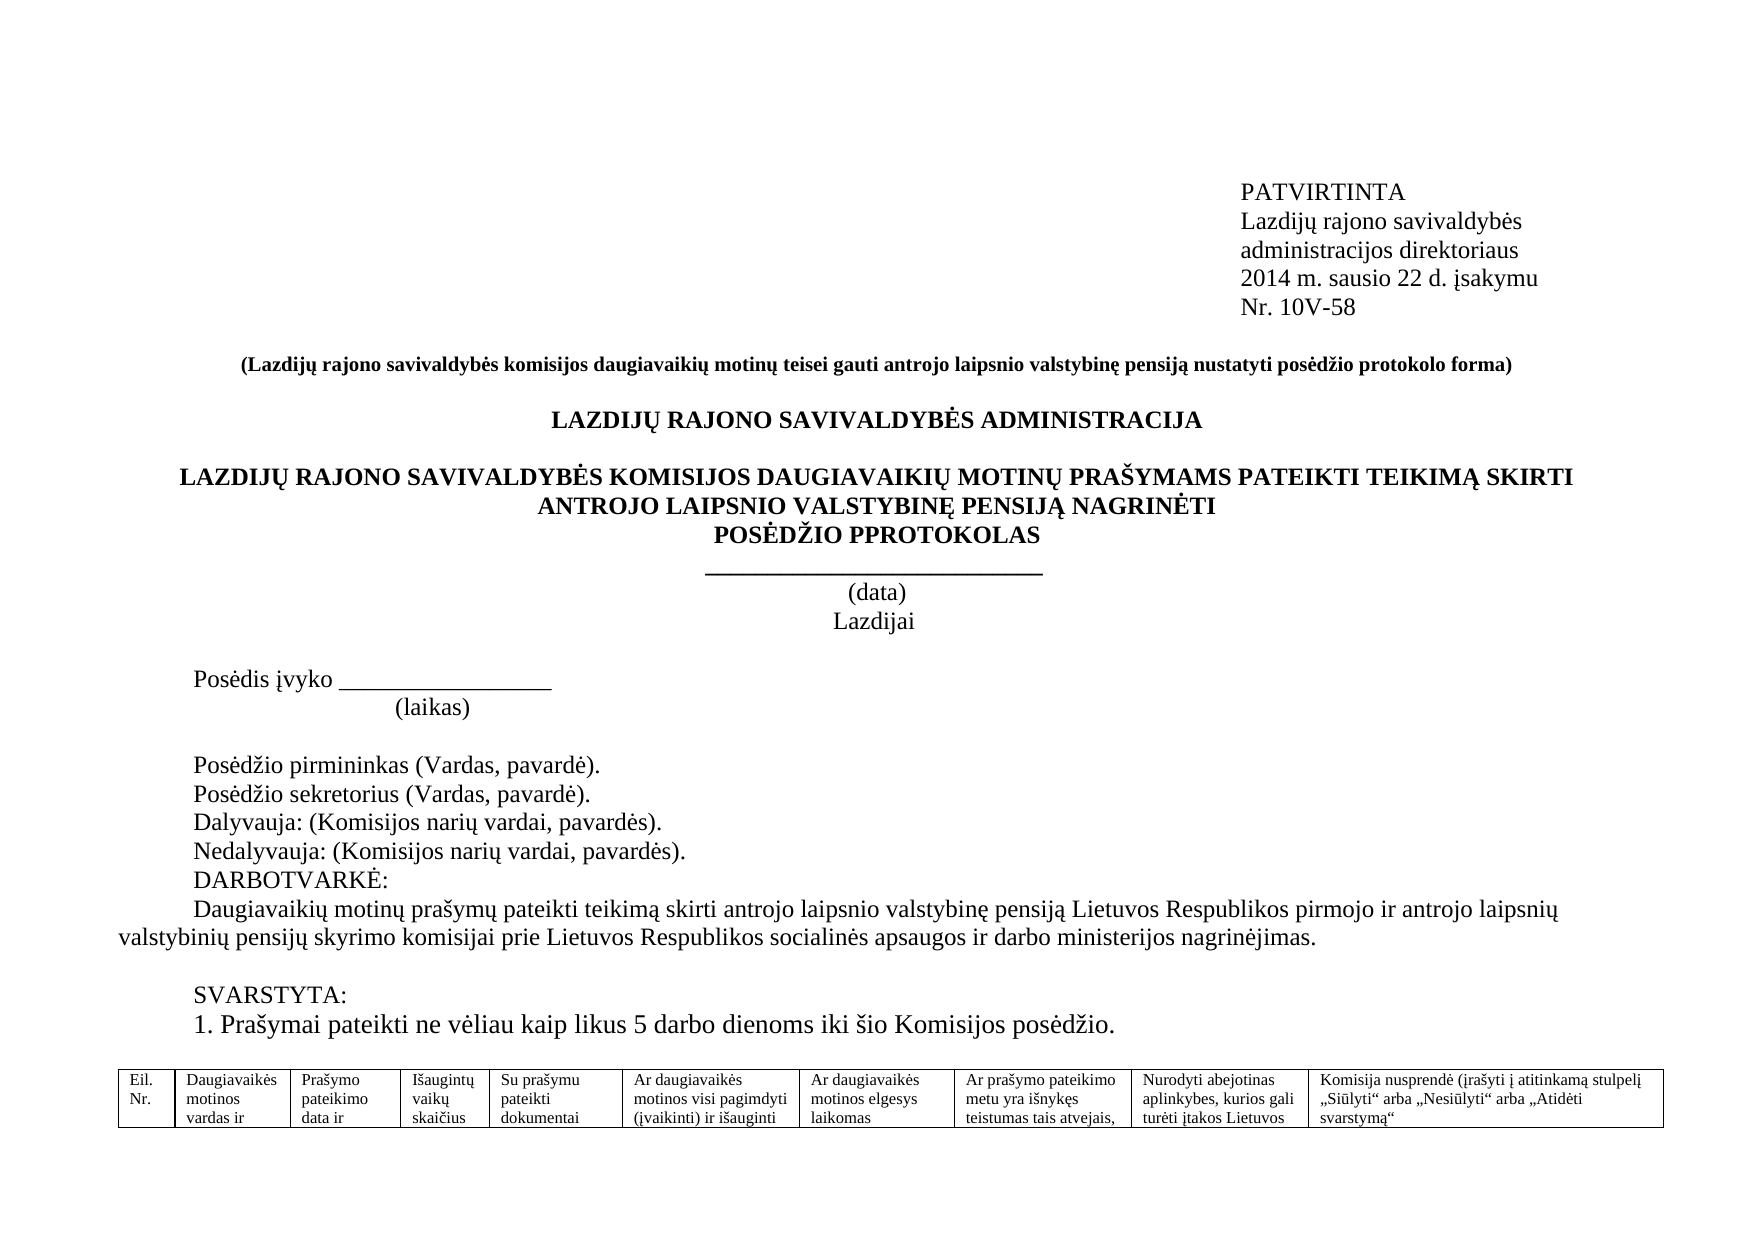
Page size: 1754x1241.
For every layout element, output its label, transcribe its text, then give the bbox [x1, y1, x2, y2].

text Posėdžio pirmininkas (Vardas, pavardė). [118, 750, 1636, 779]
table_header Ar daugiavaikės motinos visi pagimdyti (įvaikinti) ir išauginti [623, 1070, 799, 1127]
text Dalyvauja: (Komisijos narių vardai, pavardės). [118, 807, 1636, 836]
table_header Prašymo pateikimo data ir [291, 1070, 400, 1127]
text Posėdžio sekretorius (Vardas, pavardė). [118, 779, 1636, 807]
table_header Išaugintų vaikų skaičius [401, 1070, 489, 1127]
text SVARSTYTA: [118, 980, 1636, 1009]
table_header Ar prašymo pateikimo metu yra išnykęs teistumas tais atvejais, [955, 1070, 1131, 1127]
text DARBOTVARKĖ: [118, 865, 1636, 894]
text 2014 m. sausio 22 d. įsakymu [718, 263, 1636, 292]
table_header Nurodyti abejotinas aplinkybes, kurios gali turėti įtakos Lietuvos [1132, 1070, 1308, 1127]
text (Lazdijų rajono savivaldybės komisijos daugiavaikių motinų teisei gauti antrojo laipsnio valstybinę pensiją nustatyti posėdžio protokolo forma) [118, 352, 1636, 376]
text (data) [118, 577, 1636, 606]
text Daugiavaikių motinų prašymų pateikti teikimą skirti antrojo laipsnio valstybinę pensiją Lietuvos Respublikos pirmojo ir antrojo laipsnių valstybinių pensijų skyrimo komisijai prie Lietuvos Respublikos socialinės apsaugos ir darbo ministerijos nagrinėjimas. [118, 894, 1636, 951]
text Lazdijai [118, 606, 1636, 635]
text PATVIRTINTA [718, 177, 1636, 206]
text ___________________________ [118, 549, 1636, 577]
table_header Su prašymu pateikti dokumentai [490, 1070, 622, 1127]
text LAZDIJŲ RAJONO SAVIVALDYBĖS KOMISIJOS DAUGIAVAIKIŲ MOTINŲ PRAŠYMAMS PATEIKTI TEIKIMĄ SKIRTI ANTROJO LAIPSNIO VALSTYBINĘ PENSIJĄ NAGRINĖTI [118, 462, 1636, 520]
text Nr. 10V-58 [718, 292, 1636, 321]
text Nedalyvauja: (Komisijos narių vardai, pavardės). [118, 836, 1636, 865]
text POSĖDŽIO PPROTOKOLAS [118, 520, 1636, 549]
table_header Ar daugiavaikės motinos elgesys laikomas [800, 1070, 954, 1127]
text Posėdis įvyko _________________ [118, 664, 1636, 692]
table_header Komisija nusprendė (įrašyti į atitinkamą stulpelį „Siūlyti“ arba „Nesiūlyti“ arba „Atidėti svarstymą“ [1309, 1070, 1663, 1127]
text 1. Prašymai pateikti ne vėliau kaip likus 5 darbo dienoms iki šio Komisijos posėdžio. [193, 1009, 1636, 1040]
text (laikas) [118, 692, 1636, 721]
table_header Daugiavaikės motinos vardas ir [176, 1070, 290, 1127]
text administracijos direktoriaus [718, 235, 1636, 263]
text LAZDIJŲ RAJONO SAVIVALDYBĖS ADMINISTRACIJA [118, 405, 1636, 434]
table_header Eil. Nr. [119, 1070, 174, 1127]
text Lazdijų rajono savivaldybės [718, 206, 1636, 235]
